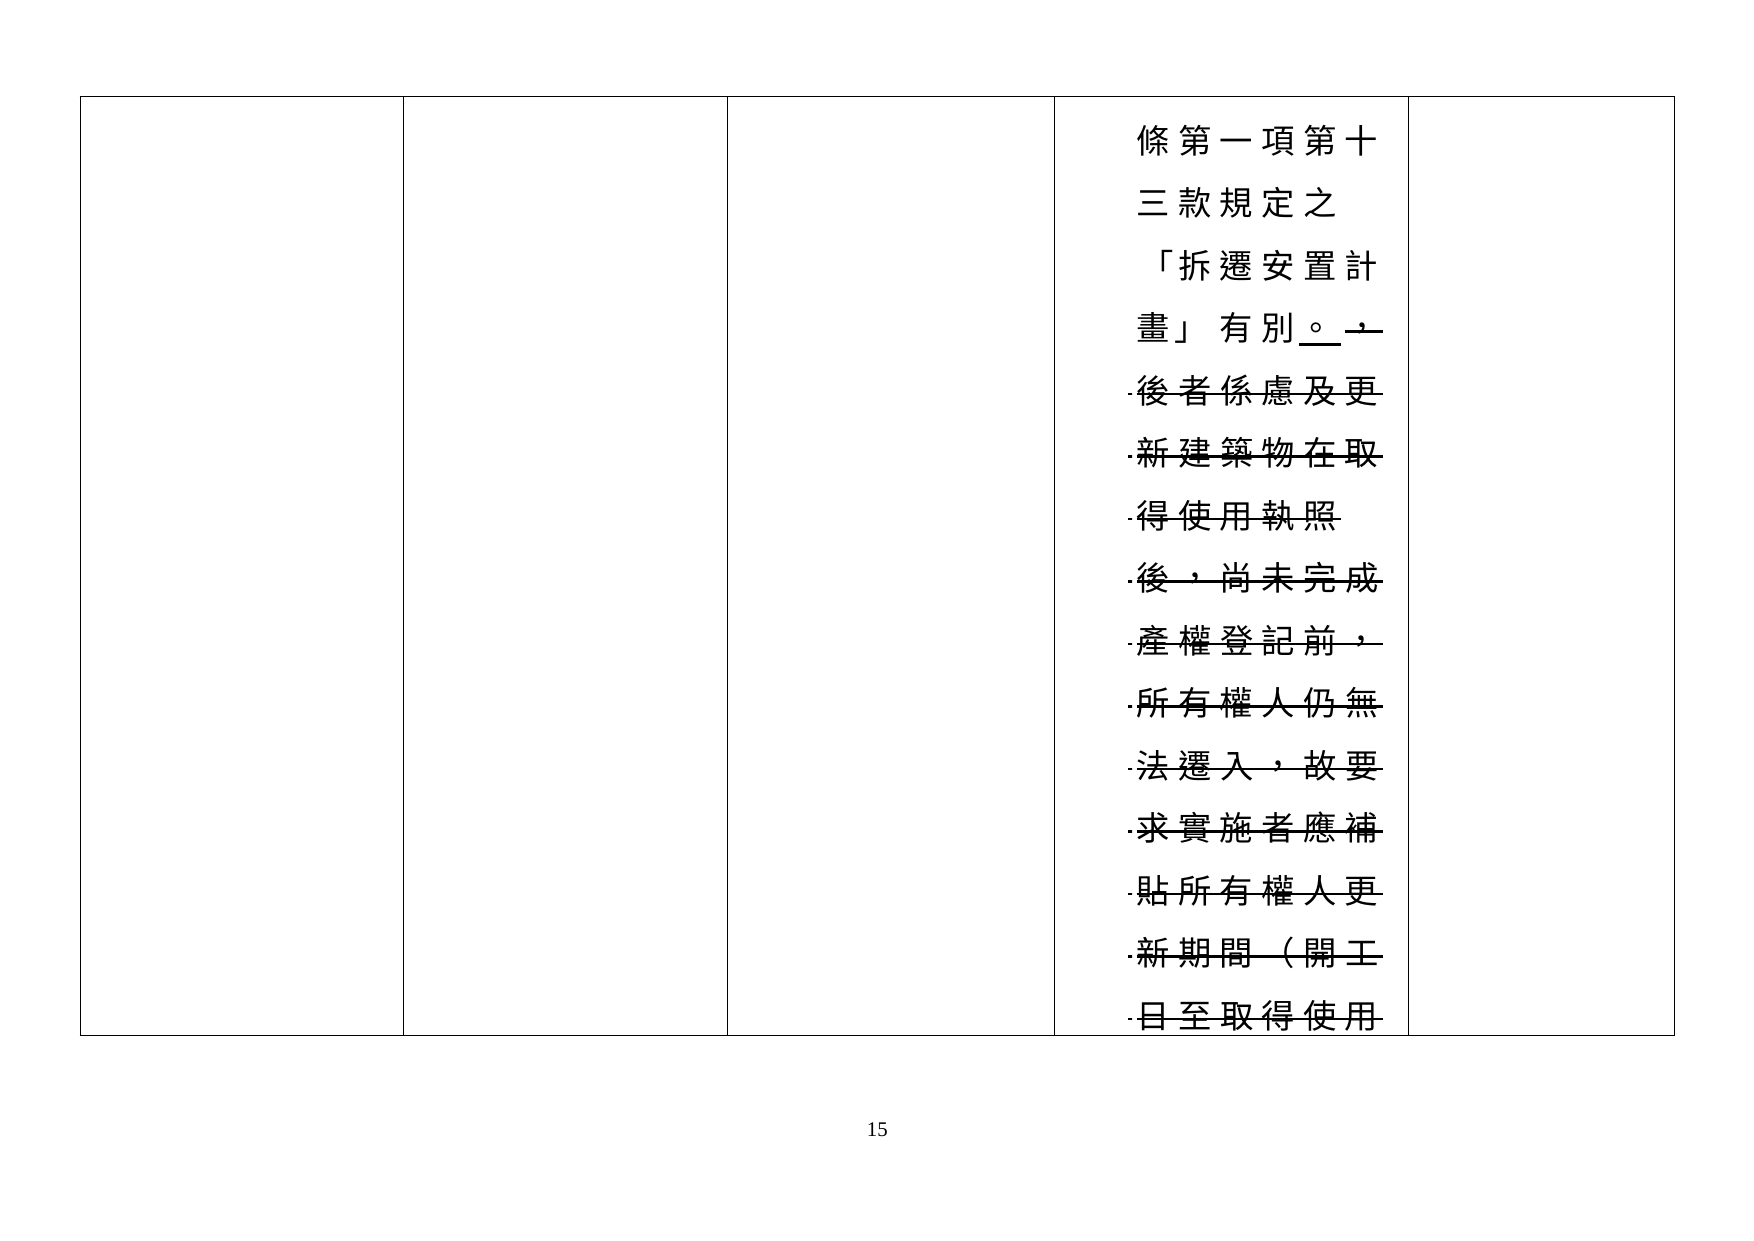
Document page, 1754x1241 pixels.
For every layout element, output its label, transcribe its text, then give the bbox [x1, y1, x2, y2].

table_cell 第五條 實施者申請本府代為拆除或遷移土地改良物時，應檢具下列文件： 一、權利變換計畫核定函。 建造執照。 拆除執照。但符合建築法第七十八條但書規定者，不在此限。 承諾全額負擔本府處理代為拆除或遷移案件所生費用之切結書。 實施者已依本條例第五十七條第一項及都市更新條例施行細則第二十六條規定通知代拆戶限期自行拆除或遷移之相關證明文件。 實施者依本條例第五十七條第二項規定召開協調會過程之相關證明文件（含協調對象、寄送召開協調會通知、出席簽到表、會議資料、會 議紀錄、會議照片或錄影、寄送會議紀錄等之證明文件）。 代為拆除或遷移土地改良物補償費已領取或提存之證明文件。 申請本府代為拆除或遷移土地改良物之清冊及照片。 執行拆除或遷移時未清理之物品或設備等之移置計畫，該計畫並應載明移置處所位於臺北市轄區內且適於保管物品並無危險之虞，並於適當位置揭示洽領聯絡方式。 代拆戶安置計畫。 執行拆除工作計畫。 申報廢棄物流向核准文件。 [728, 97, 1054, 1034]
table_cell 都發局修正條文第三款酌作文字修正。 都發局修正條文第六款直接明列本條例相關補償規定，恐有掛一漏萬之疑慮。且若後續本條例修正相關條次，本辦法尚須配合修正，徒增不便，爰刪除都發局修正條文第六款所列本條例條文條項次，修正為「依本條例相關規定」，以涵蓋各種補償態樣。 為使都發局修正條文第八款及第九款體例一致，本科酌作文字修正，並刪除重複之「應」字。 查本條例第三十六條第一項第十三款之「拆遷安置計畫」，係指都市更新事業計畫中，應表明拆遷安置計畫，該計畫包含地上物拆遷計畫、合法建築物之補償與安置、其他土地改良物之補償及占有他人土地之舊違章建築戶之補償與安置，非如都發局修正說明欄第六點所述僅就租金補貼部分予以載明，且修正條文第九款無涉租金補貼一事，爰就都發局修正說明欄第六點酌作修正，明列拆遷安置計畫內容。 其餘都發局修正說明酌作文字修正。 [1409, 97, 1674, 1034]
table_cell 第五條 實施者申請本府代為拆除或遷移土地改良物時，應檢具下列文件： 權利變換計畫核定函。 拆除執照。但符合建築法第七十八條但書規定者，不在此限。 承諾全額負擔本府處理代為拆除或遷移案件所生拆除、遷移及相關衍生費用之切結書。 實施者已依本條例第五十七條第一項及都市更新條例施行細則第二十六條規定通知代拆戶限期自行拆除或遷移之相關證明文件。 實施者依本條例第五十七條第二項規定召開協調會過程之相關證明文件（含協調對象、寄送召開協調會通知、出席簽到表、會議資料、會議紀錄、會議照片或錄影、寄送會議紀錄等之證明文件）。 實施者已依本條例相關規定發放或提存補償金及補償費之證明文件。 申請本府代為拆除或遷移土地改良物之清冊及照片。 執行拆除或遷移時未清理之物品或設備等之移置計畫，該計畫應載明移置處所位於臺北市轄區內、適於保管物品並無危險之虞且保管期間至少六個月，並於適當位置揭示洽領聯絡方式。 代拆戶暫時安置計畫，該計畫應載明暫時安置處所位於臺北市轄區內，暫時安置日數至少七日。 執行拆除工作計畫。 申報廢棄物流向核准文件。 [81, 97, 403, 1034]
table_cell 考量實施者申請本府代為拆除或遷移土地改良物，依本辦法第七條規定，尚須召開須經兩二次以上公辦協調會，並提請臺北市都市更新及爭議處理審議會（以下簡稱審議會）決議通過後，始得准許執行，時程往往耗時費日。倘要求實施者於送件階段尚無即須檢具建造執照之必要，且因一旦實施者領得建造執照，將開始起算建築法第五十三條及第五十四條之建築期限及開工期限，滋生實務執行上未能於期限內完工之困擾，爰刪除現行條文第二款規定，另移列至增訂於修正條文第八條第二項，明定本府提請審議會前實施者應領得建造執照。 配合現行條文規定第二款之刪除，現行第三款至第十二款之後續款次依序向前遞移為第二款至第十一款。 修正條文第三款，實務上在執行代為拆除或遷移土地改良物時，其費用之支出，除「拆除或遷移費用」外，尚包含但不限於因執行現行條文第九款、第十款所生之物品設備保管費(如倉儲)、暫時安置費(如旅舍)等相關衍生費用，爰修正第三款文字，以資明確，避生爭議。 修正條文第六款，查實施者依本條例五十二條第一項、第五十七條第五項及第六十條第二項等規定，有支付所有權人及相關權利人「不能或不願之補償金」及「拆遷補償費」之法定義務，又實施者依本條例第六十二條規定，如與權利變換範圍內占有他人土地之舊違章建築戶簽訂協議書採「現金補償方案」者，亦應依約給付，前開各種補償類型，實施者不得以任何名義或理由抑留剋扣。如允許實施者在履行前開義務完竣前，得向本府申請代為拆除或遷移作業，將嚴重妨害應受補償人之權益，並有違反本條例第五十七條正當法律程序疑慮。現行規定條文文字上僅須檢附規範代拆戶之「拆遷補償費」，未顧及其他補償對象及補償類型，有失妥適顯有不當，爰修正第六款文字，明定依本條例相關規定，以涵蓋各種補償態樣以資明確。 參酌實務執行經驗修正第八款規定，明定實施者將未清理之物品或設備移置於適當處所保管，其保管期間應至少六個月。其餘酌予文字修正。 查第九款所定「安置計畫」係指因執行代為拆除或遷移作業，「暫時」將代拆戶安置於特定處所而言，與本條例第三十六條第一項第十三款規定之「拆遷安置計畫」有別。，後者係慮及更新建築物在取得使用執照後，尚未完成產權登記前，所有權人仍無法遷入，故要求實施者應補貼所有權人更新期間（開工日至取得使用執照）再加計六個月之租金查本條例所指之「拆遷安置計畫」，包含地上物拆遷計畫、合法建築物之補償與安置、其他土地改良物之補償及占有他人土地之舊違章建築戶之補償與安置，兩者有其差異，為明確區分二者，爰增加「暫時」二字，避免混淆。以資明確；另參酌修正條文第八款文字及實務執行經驗，明定代拆戶暫時安置計畫應載明暫時安置處所位於臺北市轄區內，暫時安置日數應至少七日，以保障代拆戶之權益。 [1055, 97, 1408, 1034]
table_cell 第五條 實施者申請本府代為拆除或遷移土地改良物時，應檢具下列文件： 一、權利變換計畫核定函。 拆除執照。但符合建築法第七十八條但書規定者，不在此限。 承諾全額負擔本府處理代為拆除或遷移案件所生拆除遷移及相關衍生費用之切結書。 實施者已依本條例第五十七條第一項及都市更新條例施行細則第二十六條規定通知代拆戶限期自行拆除或遷移之相關證明文件。 實施者依本條例第五十七條第二項規定召開協調會過程之相關證明文件（含協調對象、寄送召開協調會通知、出席簽到表、會議資料、會議紀錄、會議照片或錄影、寄送會議紀錄等之證明文件）。 實施者已依本條例第五十二條第一項、第五十七條第五項、第六十條第二項及第六十二條規定發放或提存補償金及補償費之證明文件。 申請本府代為拆除或遷移土地改良物之清冊及照片。 執行拆除或遷移時未清理之物品或設備等之移置計畫，該計畫應載明移置處所位於臺北市轄區內，適於保管物品並無危險之虞，保管期間應至少六個月，並於適當位置揭示洽領聯絡方式。 代拆戶暫時安置計畫應載明暫時安置處所位於臺北市轄區內，暫時安置日數應至少七日。 執行拆除工作計畫。 申報廢棄物流向核准文件。 [404, 97, 727, 1034]
